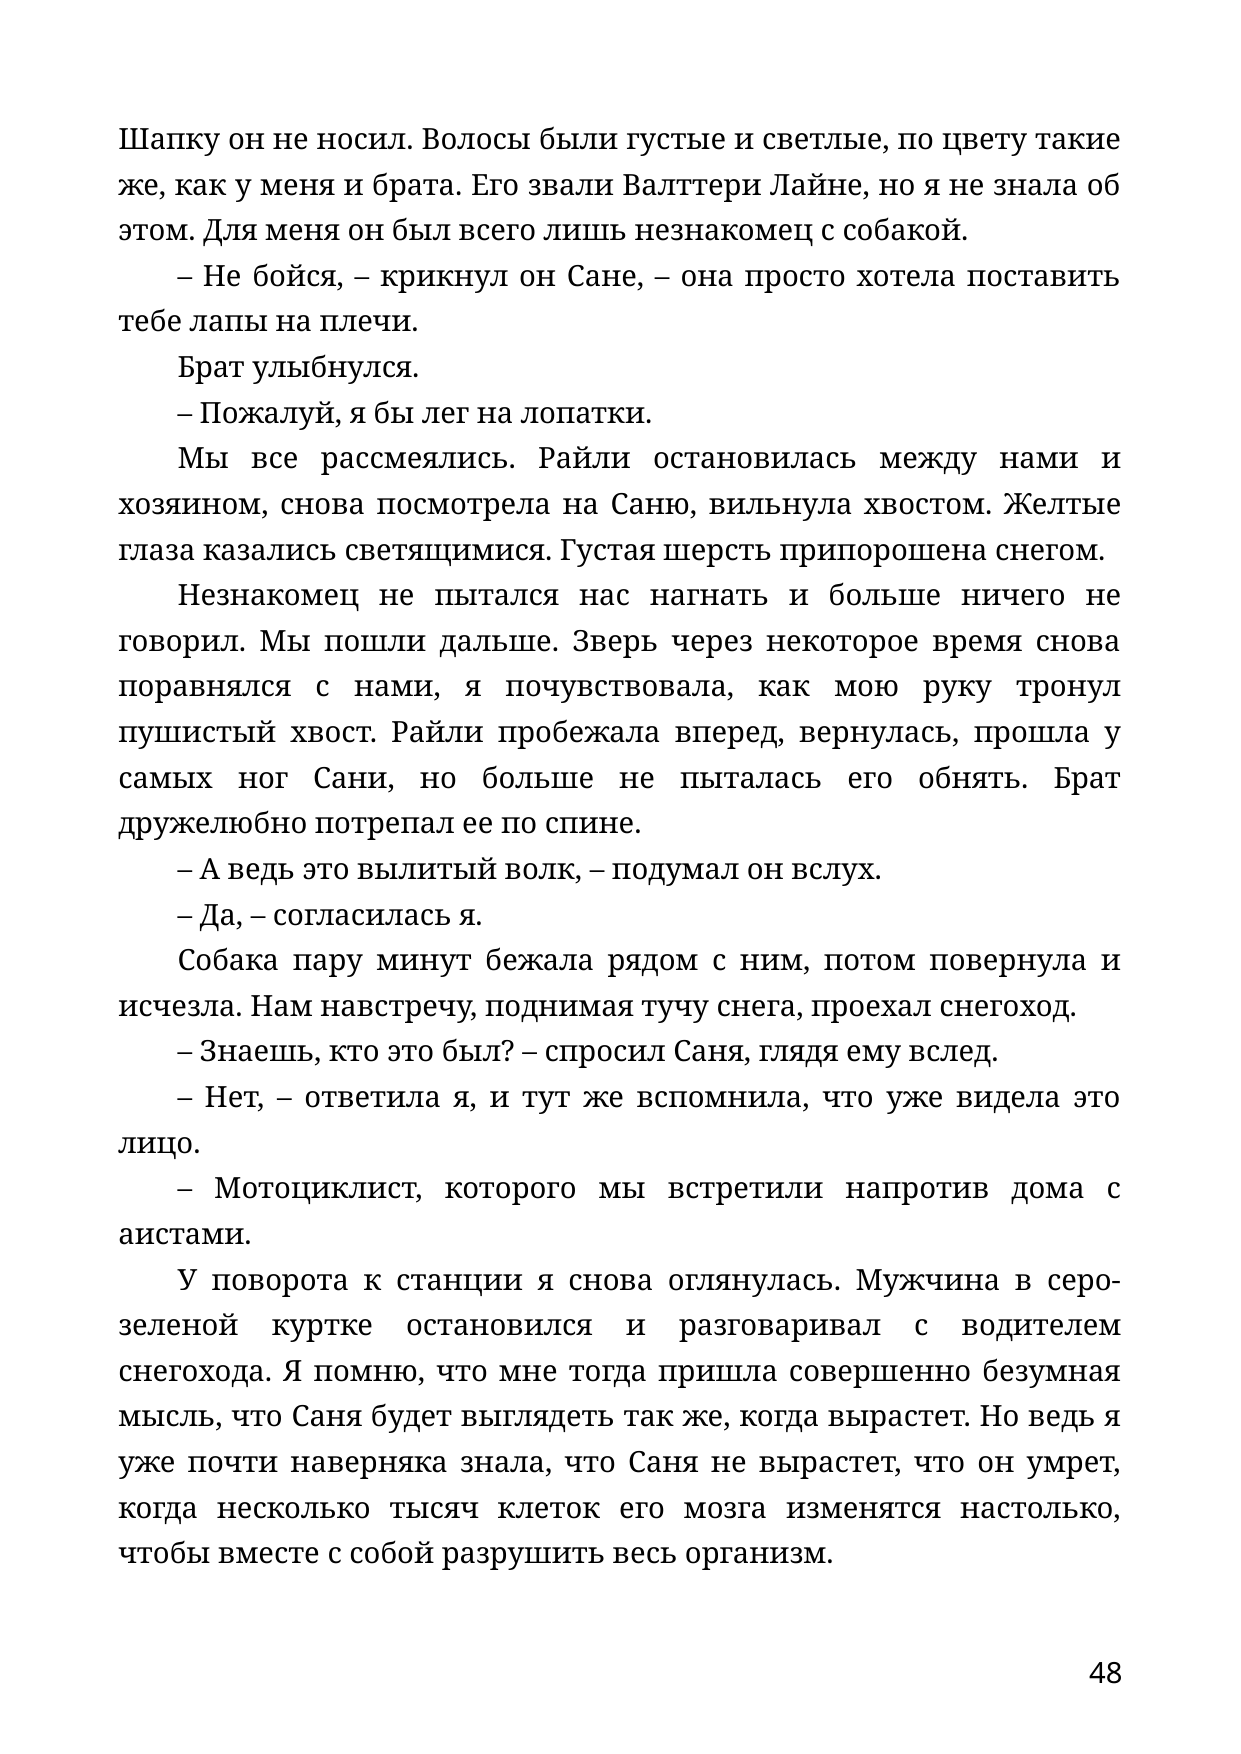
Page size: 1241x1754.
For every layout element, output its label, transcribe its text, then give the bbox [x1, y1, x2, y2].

text – Мотоциклист, которого мы встретили напротив дома с аистами. [118, 1167, 1122, 1253]
text – Да, – согласилась я. [118, 894, 1122, 933]
text Собака пару минут бежала рядом с ним, потом повернула и исчезла. Нам навстречу, поднимая тучу снега, проехал снегоход. [118, 939, 1122, 1025]
text – Знаешь, кто это был? – спросил Саня, глядя ему вслед. [118, 1031, 1122, 1070]
text – Не бойся, – крикнул он Сане, – она просто хотела поставить тебе лапы на плечи. [118, 255, 1122, 340]
text – Нет, – ответила я, и тут же вспомнила, что уже видела это лицо. [118, 1076, 1122, 1162]
text У поворота к станции я снова оглянулась. Мужчина в серо-зеленой куртке остановился и разговаривал с водителем снегохода. Я помню, что мне тогда пришла совершенно безумная мысль, что Саня будет выглядеть так же, когда вырастет. Но ведь я уже почти наверняка знала, что Саня не вырастет, что он умрет, когда несколько тысяч клеток его мозга изменятся настолько, чтобы вместе с собой разрушить весь организм. [118, 1259, 1122, 1572]
text Мы все рассмеялись. Райли остановилась между нами и хозяином, снова посмотрела на Саню, вильнула хвостом. Желтые глаза казались светящимися. Густая шерсть припорошена снегом. [118, 437, 1122, 568]
text Незнакомец не пытался нас нагнать и больше ничего не говорил. Мы пошли дальше. Зверь через некоторое время снова поравнялся с нами, я почувствовала, как мою руку тронул пушистый хвост. Райли пробежала вперед, вернулась, прошла у самых ног Сани, но больше не пыталась его обнять. Брат дружелюбно потрепал ее по спине. [118, 574, 1122, 842]
text – Пожалуй, я бы лег на лопатки. [118, 392, 1122, 432]
text Брат улыбнулся. [118, 346, 1122, 386]
text Шапку он не носил. Волосы были густые и светлые, по цвету такие же, как у меня и брата. Его звали Валттери Лайне, но я не знала об этом. Для меня он был всего лишь незнакомец с собакой. [118, 118, 1122, 249]
text – А ведь это вылитый волк, – подумал он вслух. [118, 848, 1122, 888]
